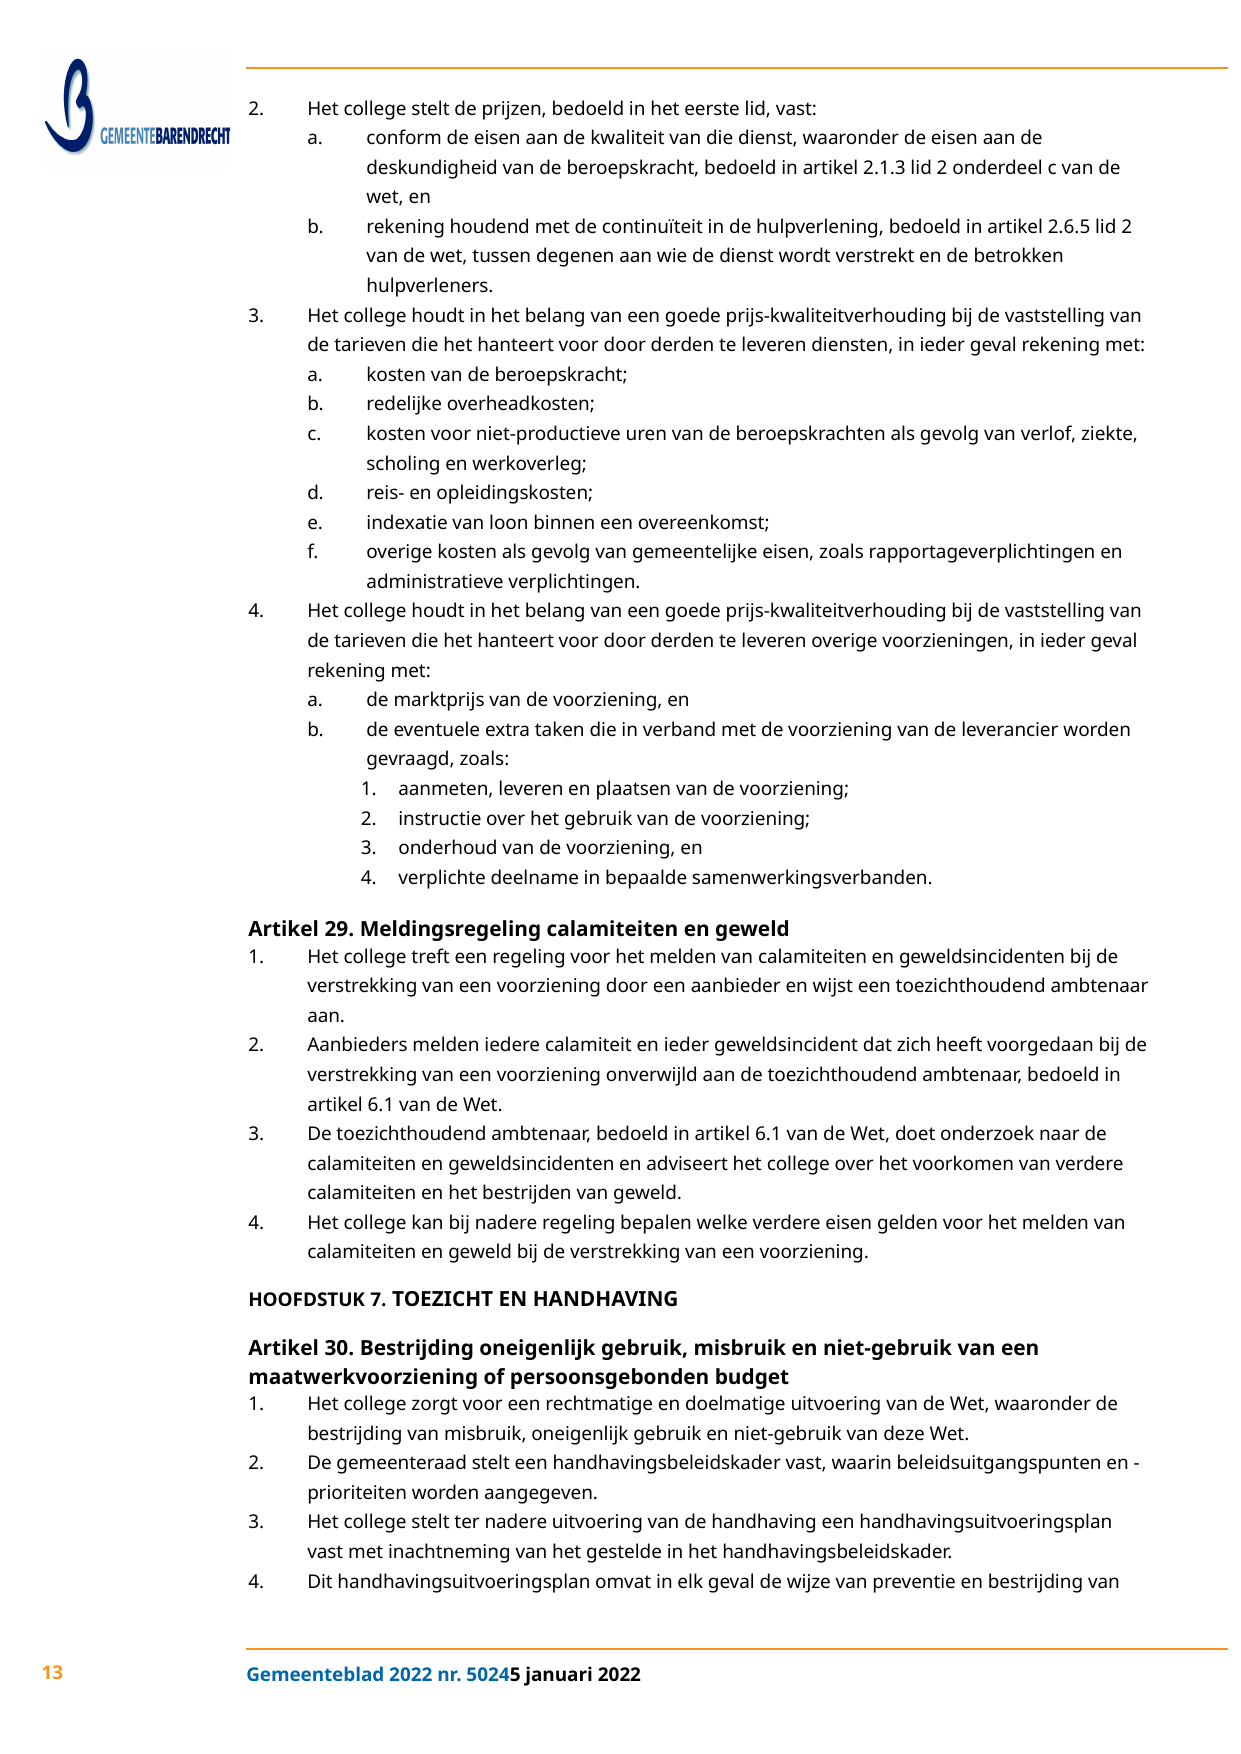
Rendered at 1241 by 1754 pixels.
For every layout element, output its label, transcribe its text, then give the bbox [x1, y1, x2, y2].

list Het college houdt in het belang van een goede prijs-kwaliteitverhouding bij de vaststelling van de tarieven die het hanteert voor door derden te leveren overige voorzieningen, in ieder geval rekening met: [248, 598, 1152, 683]
list Het college stelt ter nadere uitvoering van de handhaving een handhavingsuitvoeringsplan vast met inachtneming van het gestelde in het handhavingsbeleidskader. [248, 1509, 1152, 1564]
list onderhoud van de voorziening, en [361, 834, 1152, 860]
list verplichte deelname in bepaalde samenwerkingsverbanden. [361, 864, 1152, 890]
list kosten van de beroepskracht; [307, 361, 1152, 387]
list rekening houdend met de continuïteit in de hulpverlening, bedoeld in artikel 2.6.5 lid 2 van de wet, tussen degenen aan wie de dienst wordt verstrekt en de betrokken hulpverleners. [307, 213, 1152, 298]
list Het college kan bij nadere regeling bepalen welke verdere eisen gelden voor het melden van calamiteiten en geweld bij de verstrekking van een voorziening. [248, 1209, 1152, 1264]
text Artikel 29. Meldingsregeling calamiteiten en geweld [248, 914, 1152, 943]
list Het college zorgt voor een rechtmatige en doelmatige uitvoering van de Wet, waaronder de bestrijding van misbruik, oneigenlijk gebruik en niet-gebruik van deze Wet. [248, 1390, 1152, 1446]
list Dit handhavingsuitvoeringsplan omvat in elk geval de wijze van preventie en bestrijding van [248, 1568, 1152, 1594]
list overige kosten als gevolg van gemeentelijke eisen, zoals rapportageverplichtingen en administratieve verplichtingen. [307, 538, 1152, 594]
list kosten voor niet-productieve uren van de beroepskrachten als gevolg van verlof, ziekte, scholing en werkoverleg; [307, 420, 1152, 476]
list indexatie van loon binnen een overeenkomst; [307, 509, 1152, 535]
list de marktprijs van de voorziening, en [307, 686, 1152, 712]
list Het college treft een regeling voor het melden van calamiteiten en geweldsincidenten bij de verstrekking van een voorziening door een aanbieder en wijst een toezichthoudend ambtenaar aan. [248, 943, 1152, 1028]
list reis- en opleidingskosten; [307, 479, 1152, 505]
text HOOFDSTUK 7. TOEZICHT EN HANDHAVING [248, 1284, 1152, 1313]
list Het college houdt in het belang van een goede prijs-kwaliteitverhouding bij de vaststelling van de tarieven die het hanteert voor door derden te leveren diensten, in ieder geval rekening met: [248, 302, 1152, 357]
text Artikel 30. Bestrijding oneigenlijk gebruik, misbruik en niet-gebruik van een maatwerkvoorziening of persoonsgebonden budget [248, 1333, 1152, 1390]
list De gemeenteraad stelt een handhavingsbeleidskader vast, waarin beleidsuitgangspunten en -prioriteiten worden aangegeven. [248, 1449, 1152, 1505]
list instructie over het gebruik van de voorziening; [361, 805, 1152, 831]
list de eventuele extra taken die in verband met de voorziening van de leverancier worden gevraagd, zoals: [307, 716, 1152, 771]
picture [41, 47, 231, 172]
list redelijke overheadkosten; [307, 391, 1152, 416]
list conform de eisen aan de kwaliteit van die dienst, waaronder de eisen aan de deskundigheid van de beroepskracht, bedoeld in artikel 2.1.3 lid 2 onderdeel c van de wet, en [307, 124, 1152, 209]
list Het college stelt de prijzen, bedoeld in het eerste lid, vast: [248, 95, 1152, 121]
list De toezichthoudend ambtenaar, bedoeld in artikel 6.1 van de Wet, doet onderzoek naar de calamiteiten en geweldsincidenten en adviseert het college over het voorkomen van verdere calamiteiten en het bestrijden van geweld. [248, 1120, 1152, 1205]
list Aanbieders melden iedere calamiteit en ieder geweldsincident dat zich heeft voorgedaan bij de verstrekking van een voorziening onverwijld aan de toezichthoudend ambtenaar, bedoeld in artikel 6.1 van de Wet. [248, 1032, 1152, 1116]
list aanmeten, leveren en plaatsen van de voorziening; [361, 775, 1152, 801]
